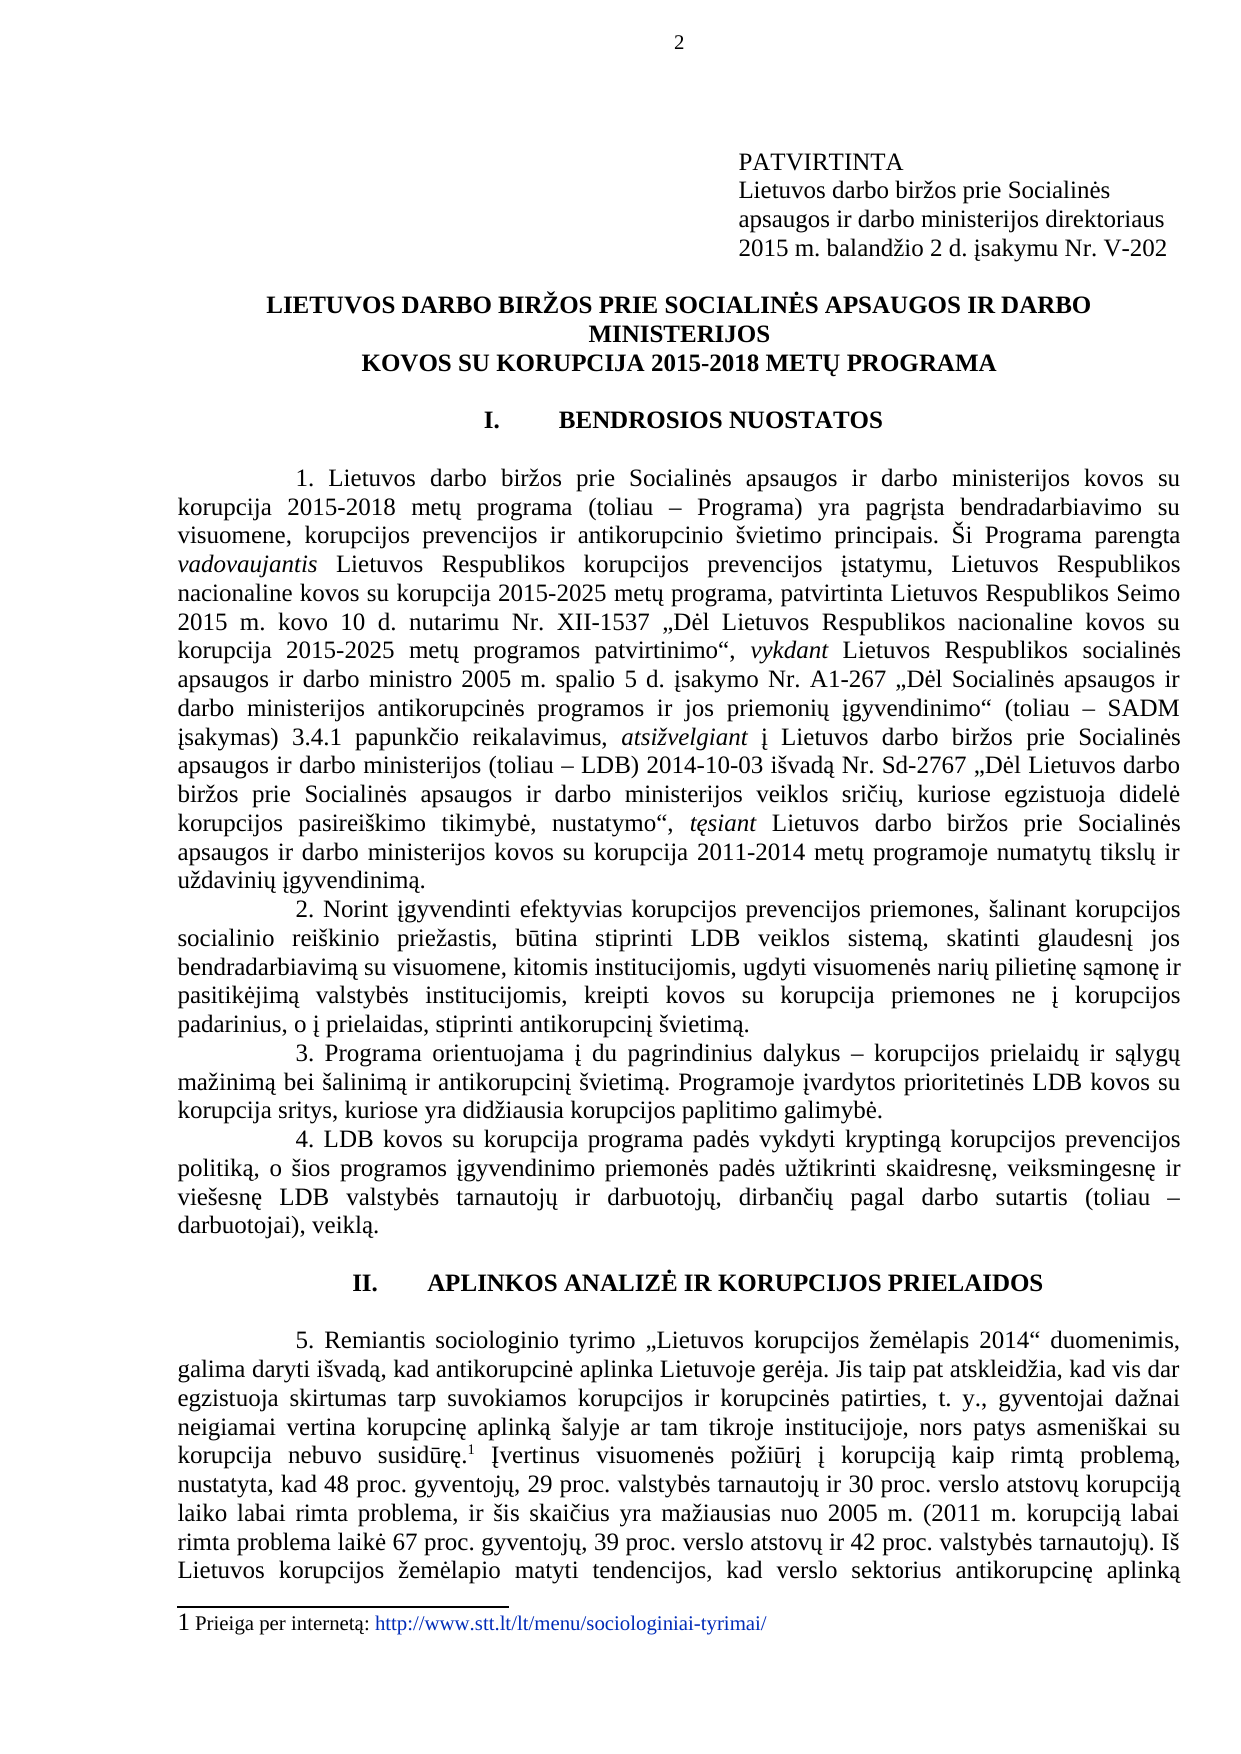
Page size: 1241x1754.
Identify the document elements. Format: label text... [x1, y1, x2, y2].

text 4. LDB kovos su korupcija programa padės vykdyti kryptingą korupcijos prevencijos politiką, o šios programos įgyvendinimo priemonės padės užtikrinti skaidresnę, veiksmingesnę ir viešesnę LDB valstybės tarnautojų ir darbuotojų, dirbančių pagal darbo sutartis (toliau – darbuotojai), veiklą. [177, 1124, 1181, 1239]
text KOVOS SU KORUPCIJA 2015-2018 METŲ PROGRAMA [177, 348, 1181, 377]
text I. BENDROSIOS NUOSTATOS [215, 406, 1152, 434]
text II. APLINKOS ANALIZĖ IR KORUPCIJOS PRIELAIDOS [215, 1268, 1181, 1297]
text 2. Norint įgyvendinti efektyvias korupcijos prevencijos priemones, šalinant korupcijos socialinio reiškinio priežastis, būtina stiprinti LDB veiklos sistemą, skatinti glaudesnį jos bendradarbiavimą su visuomene, kitomis institucijomis, ugdyti visuomenės narių pilietinę sąmonę ir pasitikėjimą valstybės institucijomis, kreipti kovos su korupcija priemones ne į korupcijos padarinius, o į prielaidas, stiprinti antikorupcinį švietimą. [177, 894, 1181, 1038]
text PATVIRTINTA [738, 147, 1181, 176]
text 1. Lietuvos darbo biržos prie Socialinės apsaugos ir darbo ministerijos kovos su korupcija 2015-2018 metų programa (toliau – Programa) yra pagrįsta bendradarbiavimo su visuomene, korupcijos prevencijos ir antikorupcinio švietimo principais. Ši Programa parengta vadovaujantis Lietuvos Respublikos korupcijos prevencijos įstatymu, Lietuvos Respublikos nacionaline kovos su korupcija 2015-2025 metų programa, patvirtinta Lietuvos Respublikos Seimo 2015 m. kovo 10 d. nutarimu Nr. XII-1537 „Dėl Lietuvos Respublikos nacionaline kovos su korupcija 2015-2025 metų programos patvirtinimo“, vykdant Lietuvos Respublikos socialinės apsaugos ir darbo ministro 2005 m. spalio 5 d. įsakymo Nr. A1-267 „Dėl Socialinės apsaugos ir darbo ministerijos antikorupcinės programos ir jos priemonių įgyvendinimo“ (toliau – SADM įsakymas) 3.4.1 papunkčio reikalavimus, atsižvelgiant į Lietuvos darbo biržos prie Socialinės apsaugos ir darbo ministerijos (toliau – LDB) 2014-10-03 išvadą Nr. Sd-2767 „Dėl Lietuvos darbo biržos prie Socialinės apsaugos ir darbo ministerijos veiklos sričių, kuriose egzistuoja didelė korupcijos pasireiškimo tikimybė, nustatymo“, tęsiant Lietuvos darbo biržos prie Socialinės apsaugos ir darbo ministerijos kovos su korupcija 2011-2014 metų programoje numatytų tikslų ir uždavinių įgyvendinimą. [177, 463, 1181, 894]
text LIETUVOS DARBO BIRŽOS PRIE SOCIALINĖS APSAUGOS IR DARBO MINISTERIJOS [177, 291, 1181, 348]
text Prieiga per internetą: http://www.stt.lt/lt/menu/sociologiniai-tyrimai/ [177, 1607, 1181, 1636]
text 3. Programa orientuojama į du pagrindinius dalykus – korupcijos prielaidų ir sąlygų mažinimą bei šalinimą ir antikorupcinį švietimą. Programoje įvardytos prioritetinės LDB kovos su korupcija sritys, kuriose yra didžiausia korupcijos paplitimo galimybė. [177, 1038, 1181, 1124]
text Lietuvos darbo biržos prie Socialinės [738, 176, 1181, 204]
text 5. Remiantis sociologinio tyrimo „Lietuvos korupcijos žemėlapis 2014“ duomenimis, galima daryti išvadą, kad antikorupcinė aplinka Lietuvoje gerėja. Jis taip pat atskleidžia, kad vis dar egzistuoja skirtumas tarp suvokiamos korupcijos ir korupcinės patirties, t. y., gyventojai dažnai neigiamai vertina korupcinę aplinką šalyje ar tam tikroje institucijoje, nors patys asmeniškai su korupcija nebuvo susidūrę. Įvertinus visuomenės požiūrį į korupciją kaip rimtą problemą, nustatyta, kad 48 proc. gyventojų, 29 proc. valstybės tarnautojų ir 30 proc. verslo atstovų korupciją laiko labai rimta problema, ir šis skaičius yra mažiausias nuo 2005 m. (2011 m. korupciją labai rimta problema laikė 67 proc. gyventojų, 39 proc. verslo atstovų ir 42 proc. valstybės tarnautojų). Iš Lietuvos korupcijos žemėlapio matyti tendencijos, kad verslo sektorius antikorupcinę aplinką [177, 1326, 1181, 1584]
text 2015 m. balandžio 2 d. įsakymu Nr. V-202 [738, 233, 1181, 262]
text apsaugos ir darbo ministerijos direktoriaus [738, 204, 1181, 233]
